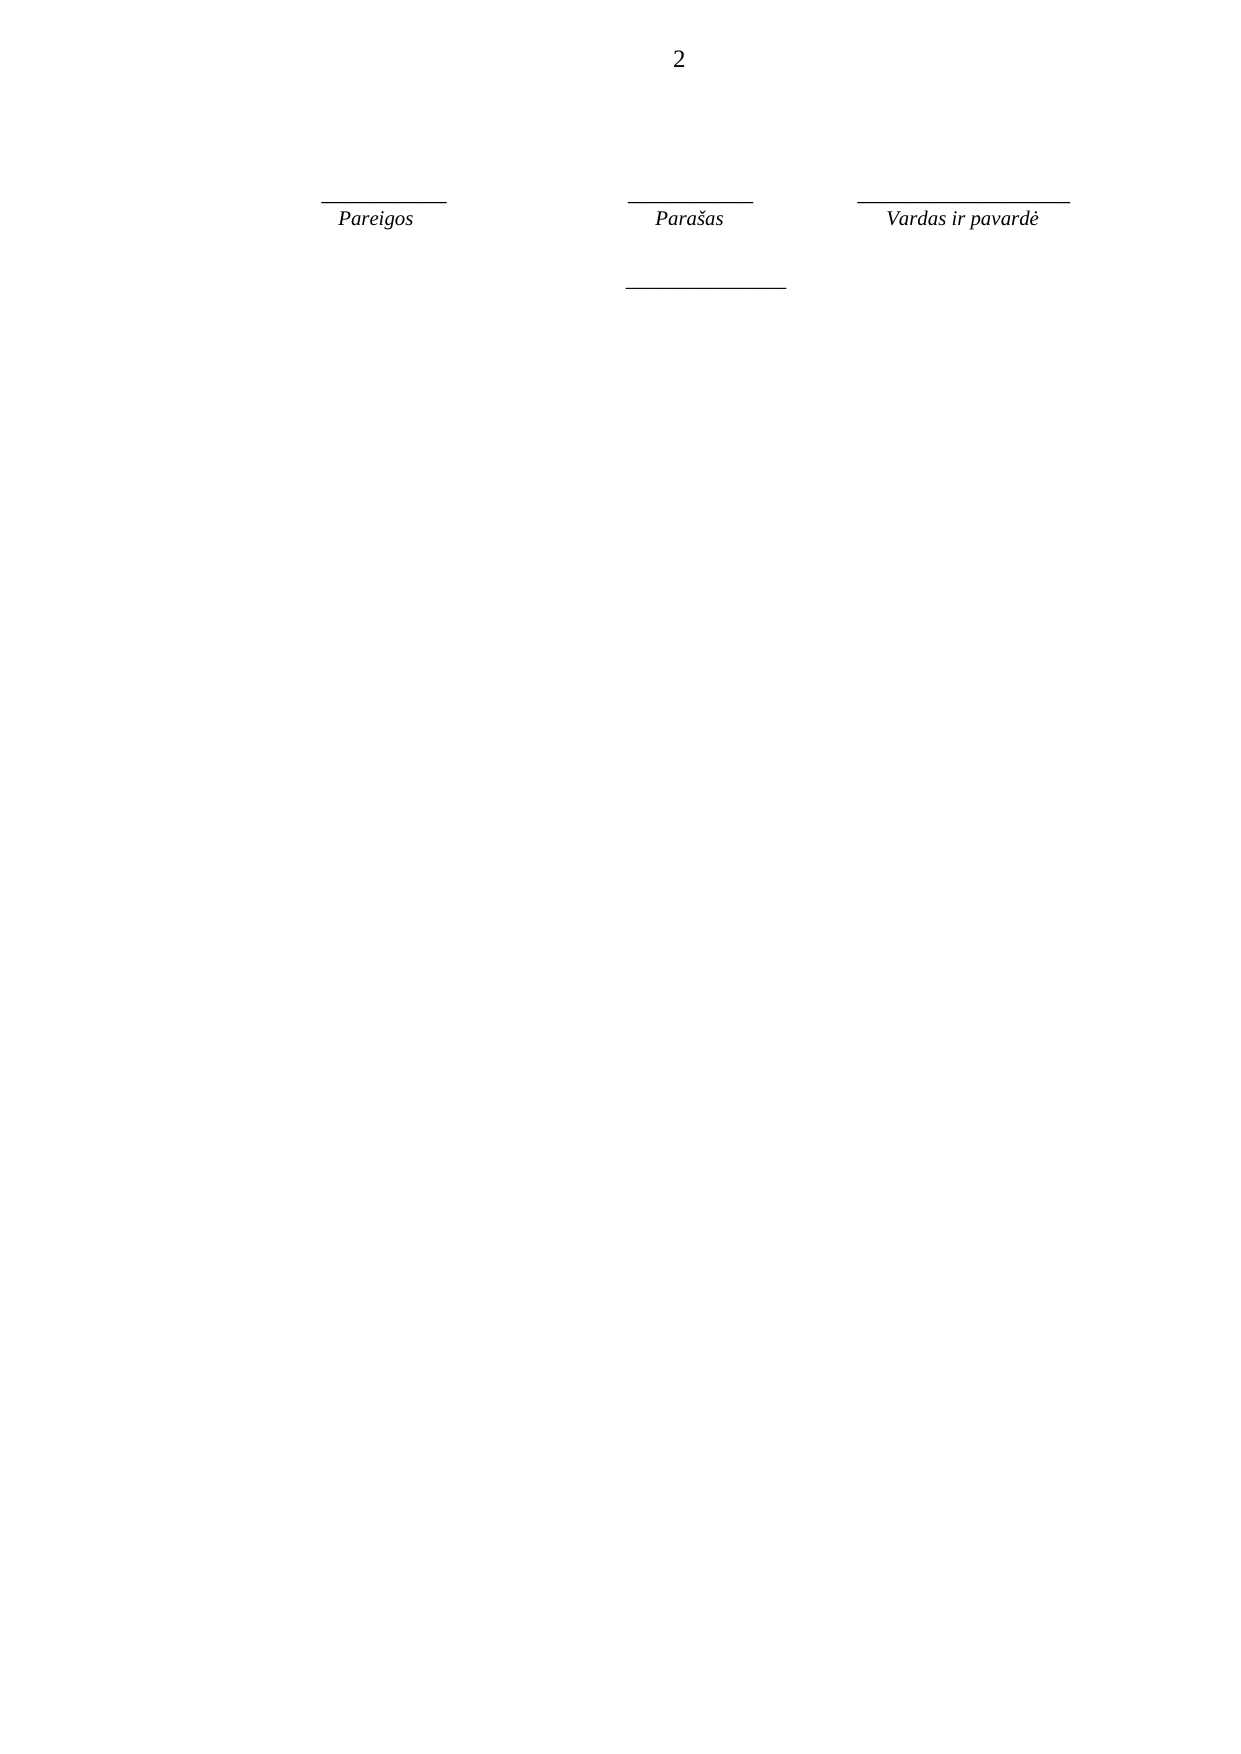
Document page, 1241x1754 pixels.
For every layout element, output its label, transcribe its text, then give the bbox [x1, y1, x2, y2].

text ______________ [177, 264, 1181, 291]
table_header _________________ Vardas ir pavardė [805, 177, 1122, 264]
table_header __________ Parašas [576, 177, 805, 264]
table_header __________ Pareigos [177, 177, 576, 264]
